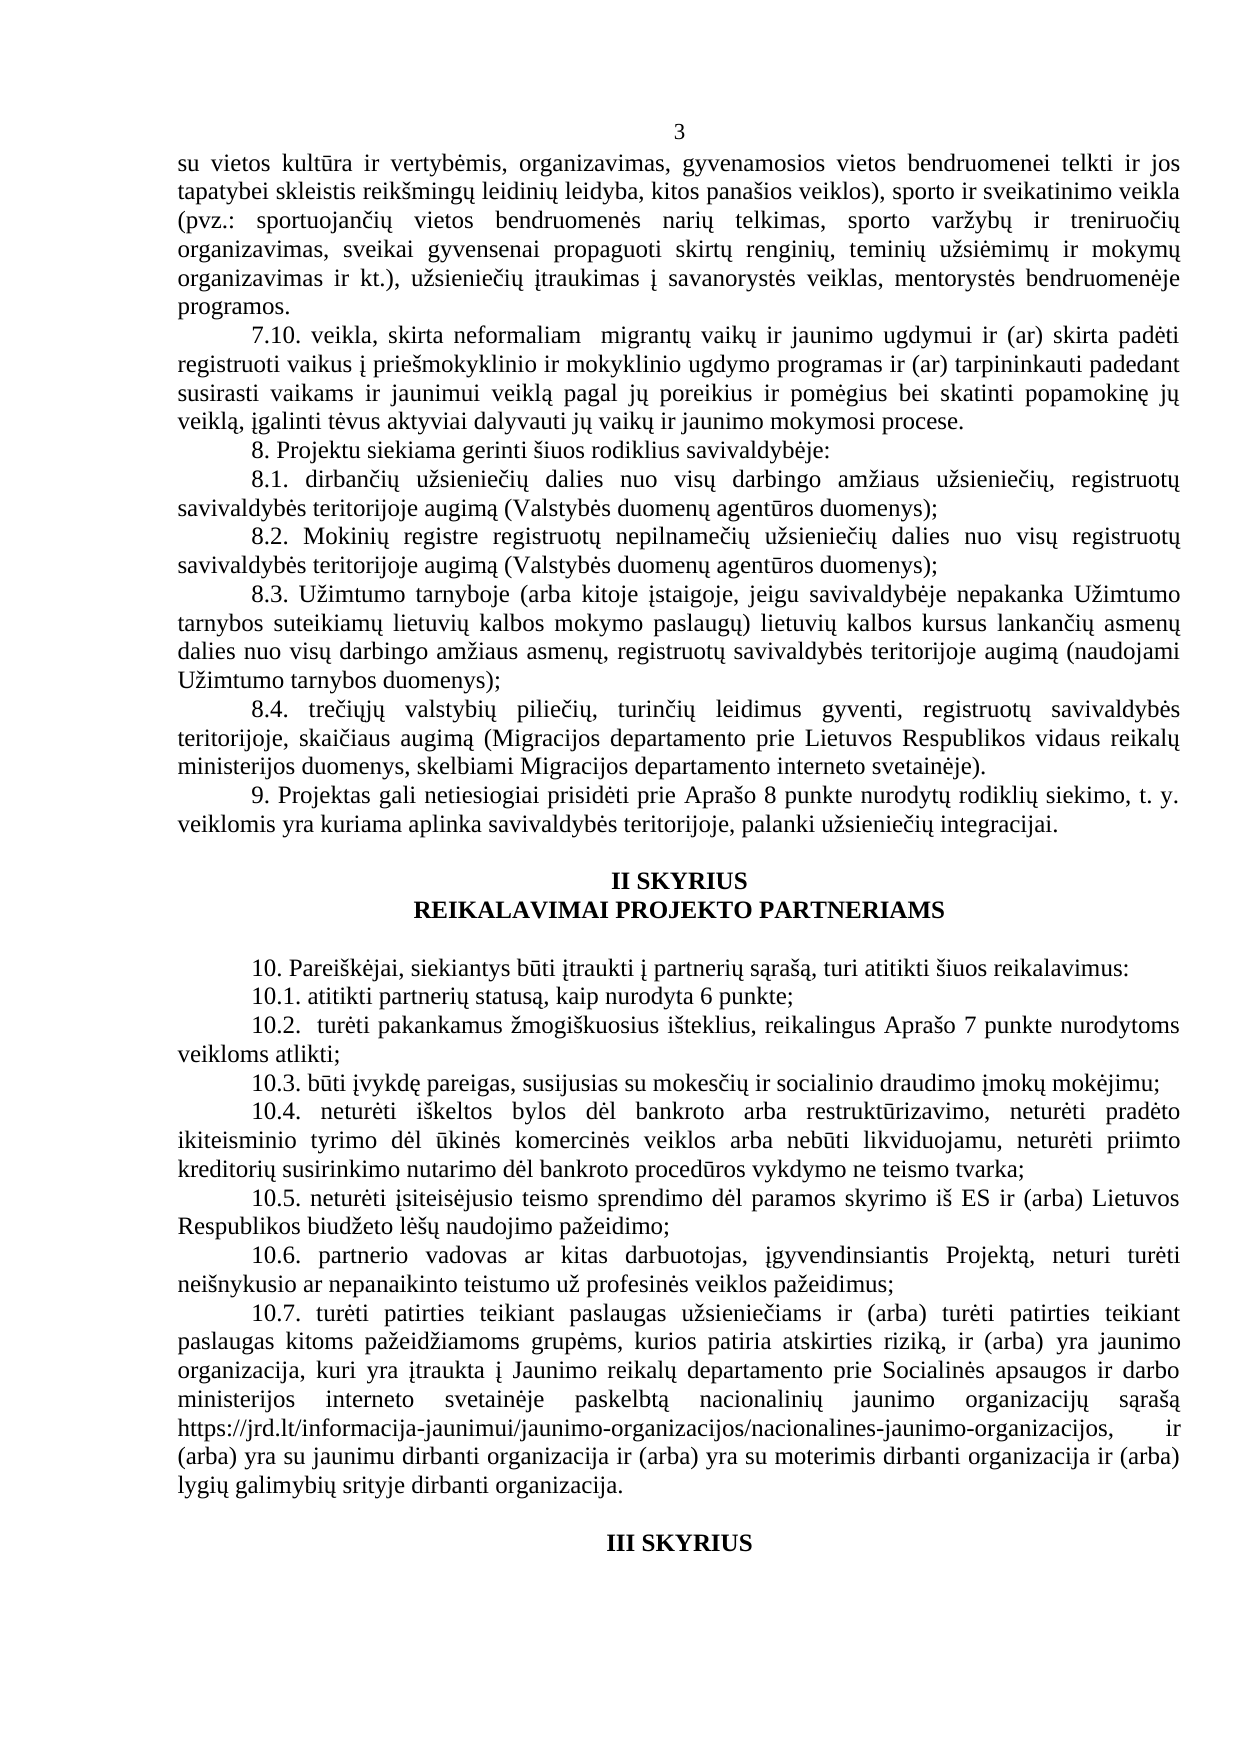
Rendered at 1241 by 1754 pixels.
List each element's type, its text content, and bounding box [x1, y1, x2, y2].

text 10.3. būti įvykdę pareigas, susijusias su mokesčių ir socialinio draudimo įmokų mokėjimu; [177, 1068, 1181, 1096]
text 8.4. trečiųjų valstybių piliečių, turinčių leidimus gyventi, registruotų savivaldybės teritorijoje, skaičiaus augimą (Migracijos departamento prie Lietuvos Respublikos vidaus reikalų ministerijos duomenys, skelbiami Migracijos departamento interneto svetainėje). [177, 694, 1181, 780]
text 10.4. neturėti iškeltos bylos dėl bankroto arba restruktūrizavimo, neturėti pradėto ikiteisminio tyrimo dėl ūkinės komercinės veiklos arba nebūti likviduojamu, neturėti priimto kreditorių susirinkimo nutarimo dėl bankroto procedūros vykdymo ne teismo tvarka; [177, 1096, 1181, 1183]
text 10.2. turėti pakankamus žmogiškuosius išteklius, reikalingus Aprašo 7 punkte nurodytoms veikloms atlikti; [177, 1010, 1181, 1068]
text 10.7. turėti patirties teikiant paslaugas užsieniečiams ir (arba) turėti patirties teikiant paslaugas kitoms pažeidžiamoms grupėms, kurios patiria atskirties riziką, ir (arba) yra jaunimo organizacija, kuri yra įtraukta į Jaunimo reikalų departamento prie Socialinės apsaugos ir darbo ministerijos interneto svetainėje paskelbtą nacionalinių jaunimo organizacijų sąrašą https://jrd.lt/informacija-jaunimui/jaunimo-organizacijos/nacionalines-jaunimo-organizacijos, ir (arba) yra su jaunimu dirbanti organizacija ir (arba) yra su moterimis dirbanti organizacija ir (arba) lygių galimybių srityje dirbanti organizacija. [177, 1298, 1181, 1499]
text 7.10. veikla, skirta neformaliam migrantų vaikų ir jaunimo ugdymui ir (ar) skirta padėti registruoti vaikus į priešmokyklinio ir mokyklinio ugdymo programas ir (ar) tarpininkauti padedant susirasti vaikams ir jaunimui veiklą pagal jų poreikius ir pomėgius bei skatinti popamokinę jų veiklą, įgalinti tėvus aktyviai dalyvauti jų vaikų ir jaunimo mokymosi procese. [177, 320, 1181, 435]
text 8.1. dirbančių užsieniečių dalies nuo visų darbingo amžiaus užsieniečių, registruotų savivaldybės teritorijoje augimą (Valstybės duomenų agentūros duomenys); [177, 464, 1181, 521]
text 10.5. neturėti įsiteisėjusio teismo sprendimo dėl paramos skyrimo iš ES ir (arba) Lietuvos Respublikos biudžeto lėšų naudojimo pažeidimo; [177, 1183, 1181, 1240]
text 9. Projektas gali netiesiogiai prisidėti prie Aprašo 8 punkte nurodytų rodiklių siekimo, t. y. veiklomis yra kuriama aplinka savivaldybės teritorijoje, palanki užsieniečių integracijai. [177, 780, 1181, 838]
text 8.2. Mokinių registre registruotų nepilnamečių užsieniečių dalies nuo visų registruotų savivaldybės teritorijoje augimą (Valstybės duomenų agentūros duomenys); [177, 521, 1181, 579]
text 8. Projektu siekiama gerinti šiuos rodiklius savivaldybėje: [177, 435, 1181, 464]
text su vietos kultūra ir vertybėmis, organizavimas, gyvenamosios vietos bendruomenei telkti ir jos tapatybei skleistis reikšmingų leidinių leidyba, kitos panašios veiklos), sporto ir sveikatinimo veikla (pvz.: sportuojančių vietos bendruomenės narių telkimas, sporto varžybų ir treniruočių organizavimas, sveikai gyvensenai propaguoti skirtų renginių, teminių užsiėmimų ir mokymų organizavimas ir kt.), užsieniečių įtraukimas į savanorystės veiklas, mentorystės bendruomenėje programos. [177, 148, 1181, 320]
text 10.1. atitikti partnerių statusą, kaip nurodyta 6 punkte; [177, 981, 1181, 1010]
text III SKYRIUS [177, 1528, 1181, 1556]
text 8.3. Užimtumo tarnyboje (arba kitoje įstaigoje, jeigu savivaldybėje nepakanka Užimtumo tarnybos suteikiamų lietuvių kalbos mokymo paslaugų) lietuvių kalbos kursus lankančių asmenų dalies nuo visų darbingo amžiaus asmenų, registruotų savivaldybės teritorijoje augimą (naudojami Užimtumo tarnybos duomenys); [177, 579, 1181, 694]
text REIKALAVIMAI PROJEKTO PARTNERIAMS [177, 895, 1181, 924]
text 10.6. partnerio vadovas ar kitas darbuotojas, įgyvendinsiantis Projektą, neturi turėti neišnykusio ar nepanaikinto teistumo už profesinės veiklos pažeidimus; [177, 1240, 1181, 1298]
text 10. Pareiškėjai, siekiantys būti įtraukti į partnerių sąrašą, turi atitikti šiuos reikalavimus: [177, 953, 1181, 981]
text II SKYRIUS [177, 866, 1181, 895]
